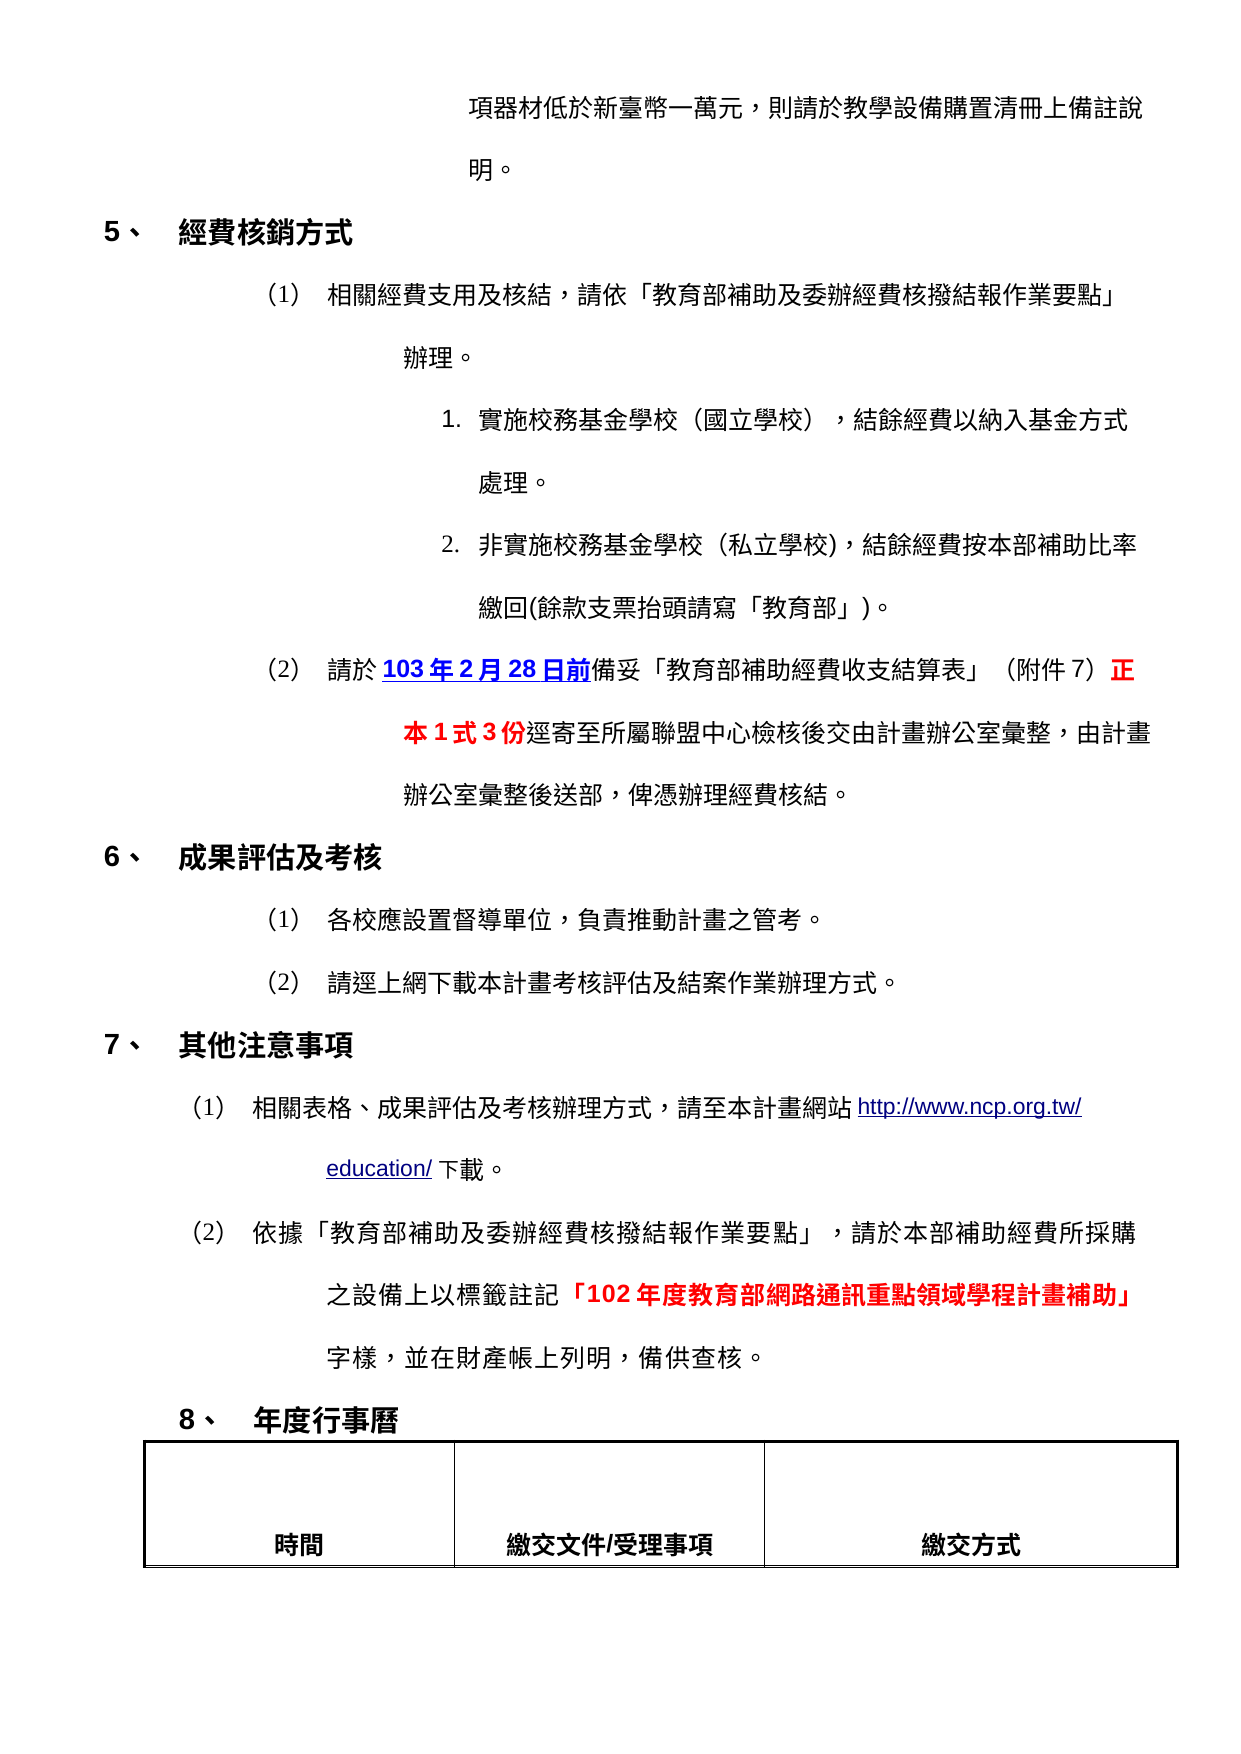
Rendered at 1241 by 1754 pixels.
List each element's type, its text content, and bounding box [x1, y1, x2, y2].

list 相關表格、成果評估及考核辦理方式，請至本計畫網站http://www.ncp.org.tw/education/ 下載。 [177, 1064, 1152, 1189]
table_header 時間 [146, 1443, 454, 1564]
list 其他注意事項 [103, 1002, 1152, 1064]
list 非實施校務基金學校（私立學校)，結餘經費按本部補助比率繳回(餘款支票抬頭請寫「教育部」)。 [441, 502, 1152, 627]
list 項器材低於新臺幣一萬元，則請於教學設備購置清冊上備註說明。 [403, 64, 1152, 189]
list 年度行事曆 [178, 1377, 1152, 1439]
table_header 繳交方式 [765, 1443, 1176, 1564]
list 相關經費支用及核結，請依「教育部補助及委辦經費核撥結報作業要點」辦理。 [252, 252, 1152, 377]
list 各校應設置督導單位，負責推動計畫之管考。 [252, 877, 1152, 939]
list 依據「教育部補助及委辦經費核撥結報作業要點」，請於本部補助經費所採購之設備上以標籤註記「102年度教育部網路通訊重點領域學程計畫補助」字樣，並在財產帳上列明，備供查核。 [177, 1189, 1152, 1377]
list 經費核銷方式 [103, 189, 1152, 252]
list 請逕上網下載本計畫考核評估及結案作業辦理方式。 [252, 939, 1152, 1002]
list 請於103年2月28日前備妥「教育部補助經費收支結算表」（附件7）正本1式3份逕寄至所屬聯盟中心檢核後交由計畫辦公室彙整，由計畫辦公室彙整後送部，俾憑辦理經費核結。 [252, 627, 1152, 814]
table_header 繳交文件/受理事項 [455, 1443, 764, 1564]
list 成果評估及考核 [103, 814, 1152, 877]
list 實施校務基金學校（國立學校），結餘經費以納入基金方式處理。 [441, 377, 1152, 502]
